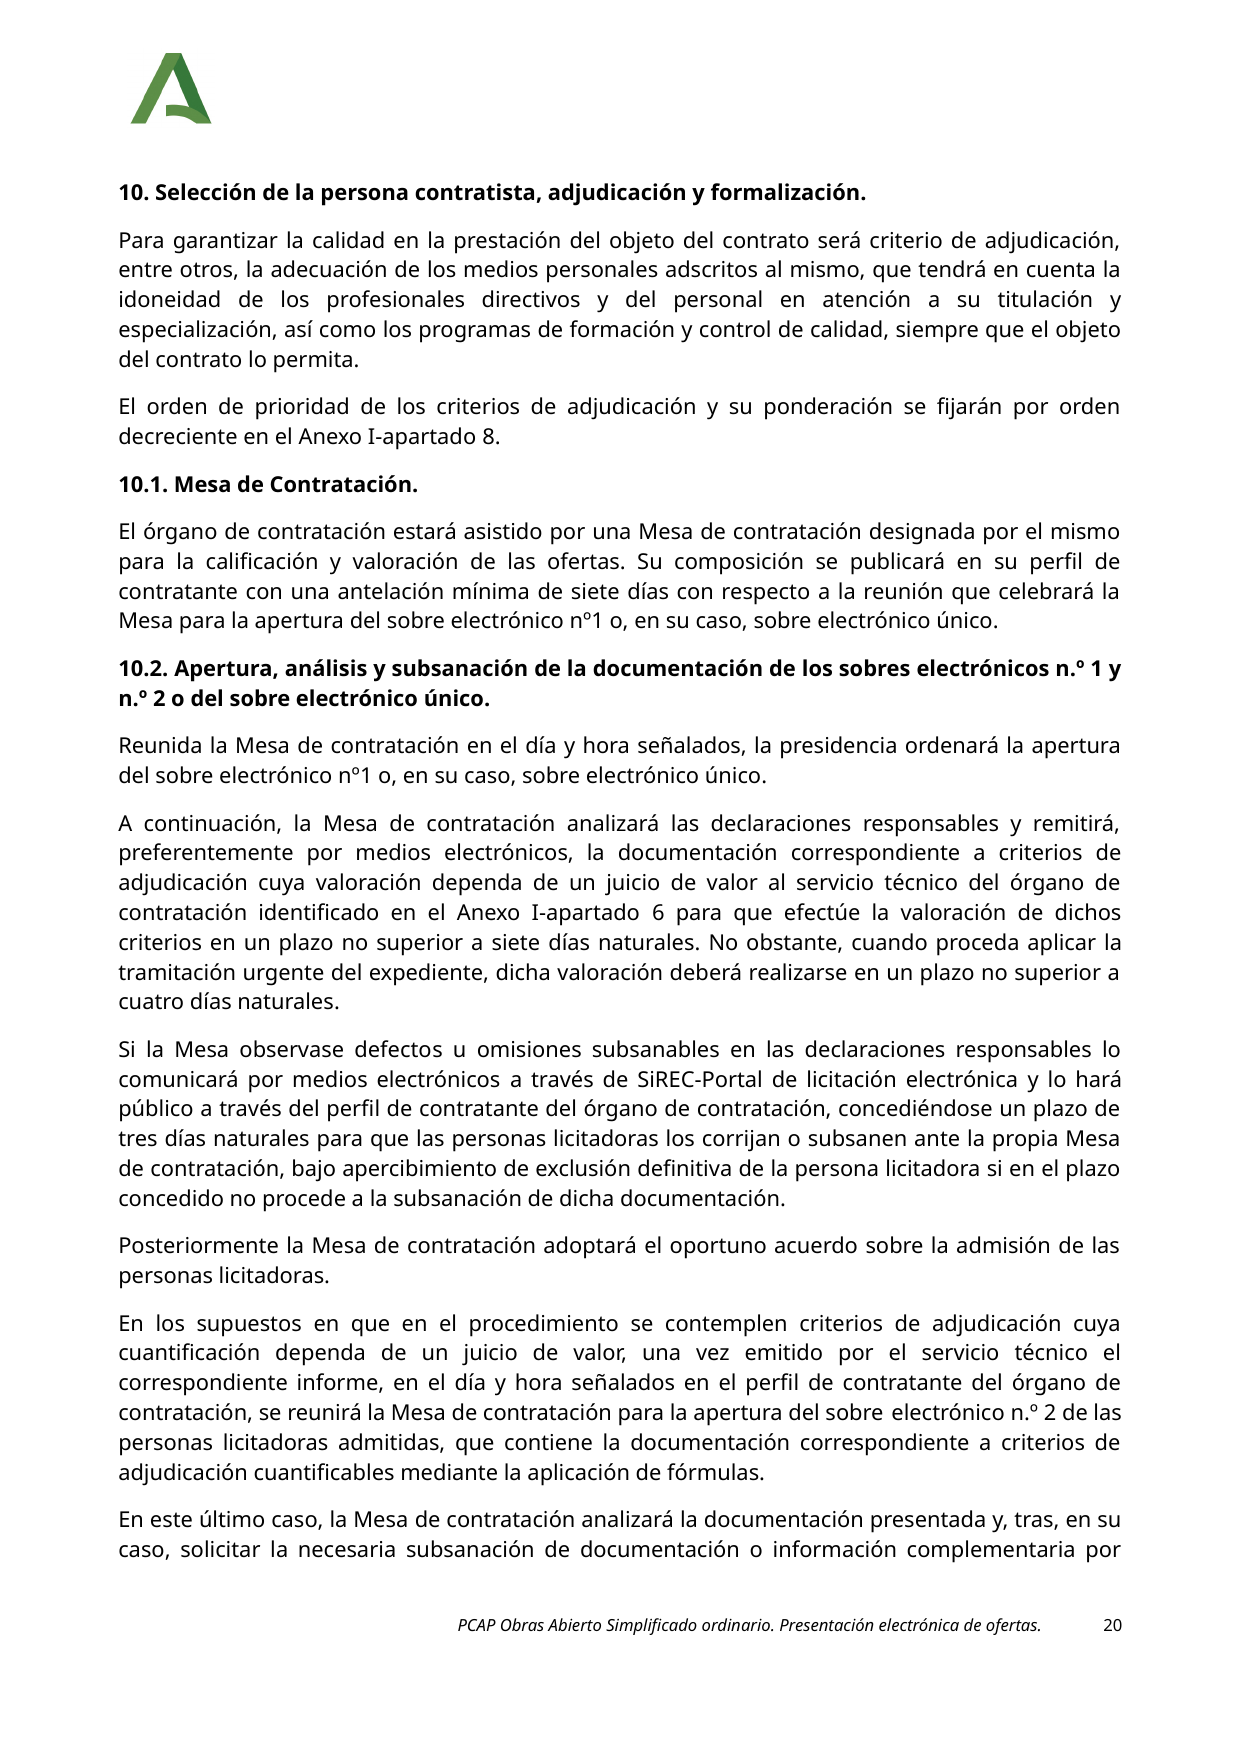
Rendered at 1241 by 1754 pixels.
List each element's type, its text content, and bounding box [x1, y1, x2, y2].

text Para garantizar la calidad en la prestación del objeto del contrato será criterio de adjudicación, entre otros, la adecuación de los medios personales adscritos al mismo, que tendrá en cuenta la idoneidad de los profesionales directivos y del personal en atención a su titulación y especialización, así como los programas de formación y control de calidad, siempre que el objeto del contrato lo permita. [118, 224, 1122, 373]
text El orden de prioridad de los criterios de adjudicación y su ponderación se fijarán por orden decreciente en el Anexo I-apartado 8. [118, 391, 1122, 451]
text En los supuestos en que en el procedimiento se contemplen criterios de adjudicación cuya cuantificación dependa de un juicio de valor, una vez emitido por el servicio técnico el correspondiente informe, en el día y hora señalados en el perfil de contratante del órgano de contratación, se reunirá la Mesa de contratación para la apertura del sobre electrónico n.º 2 de las personas licitadoras admitidas, que contiene la documentación correspondiente a criterios de adjudicación cuantificables mediante la aplicación de fórmulas. [118, 1307, 1122, 1486]
text Si la Mesa observase defectos u omisiones subsanables en las declaraciones responsables lo comunicará por medios electrónicos a través de SiREC-Portal de licitación electrónica y lo hará público a través del perfil de contratante del órgano de contratación, concediéndose un plazo de tres días naturales para que las personas licitadoras los corrijan o subsanen ante la propia Mesa de contratación, bajo apercibimiento de exclusión definitiva de la persona licitadora si en el plazo concedido no procede a la subsanación de dicha documentación. [118, 1034, 1122, 1212]
subtitle 10.2. Apertura, análisis y subsanación de la documentación de los sobres electrónicos n.º 1 y n.º 2 o del sobre electrónico único. [118, 653, 1122, 712]
text A continuación, la Mesa de contratación analizará las declaraciones responsables y remitirá, preferentemente por medios electrónicos, la documentación correspondiente a criterios de adjudicación cuya valoración dependa de un juicio de valor al servicio técnico del órgano de contratación identificado en el Anexo I-apartado 6 para que efectúe la valoración de dichos criterios en un plazo no superior a siete días naturales. No obstante, cuando proceda aplicar la tramitación urgente del expediente, dicha valoración deberá realizarse en un plazo no superior a cuatro días naturales. [118, 807, 1122, 1016]
subtitle 10.1. Mesa de Contratación. [118, 468, 1122, 498]
text En este último caso, la Mesa de contratación analizará la documentación presentada y, tras, en su caso, solicitar la necesaria subsanación de documentación o información complementaria por [118, 1504, 1122, 1563]
picture [127, 48, 216, 128]
text Posteriormente la Mesa de contratación adoptará el oportuno acuerdo sobre la admisión de las personas licitadoras. [118, 1230, 1122, 1290]
text Reunida la Mesa de contratación en el día y hora señalados, la presidencia ordenará la apertura del sobre electrónico nº1 o, en su caso, sobre electrónico único. [118, 730, 1122, 790]
text El órgano de contratación estará asistido por una Mesa de contratación designada por el mismo para la calificación y valoración de las ofertas. Su composición se publicará en su perfil de contratante con una antelación mínima de siete días con respecto a la reunión que celebrará la Mesa para la apertura del sobre electrónico nº1 o, en su caso, sobre electrónico único. [118, 516, 1122, 635]
subtitle 10. Selección de la persona contratista, adjudicación y formalización. [118, 177, 1122, 207]
